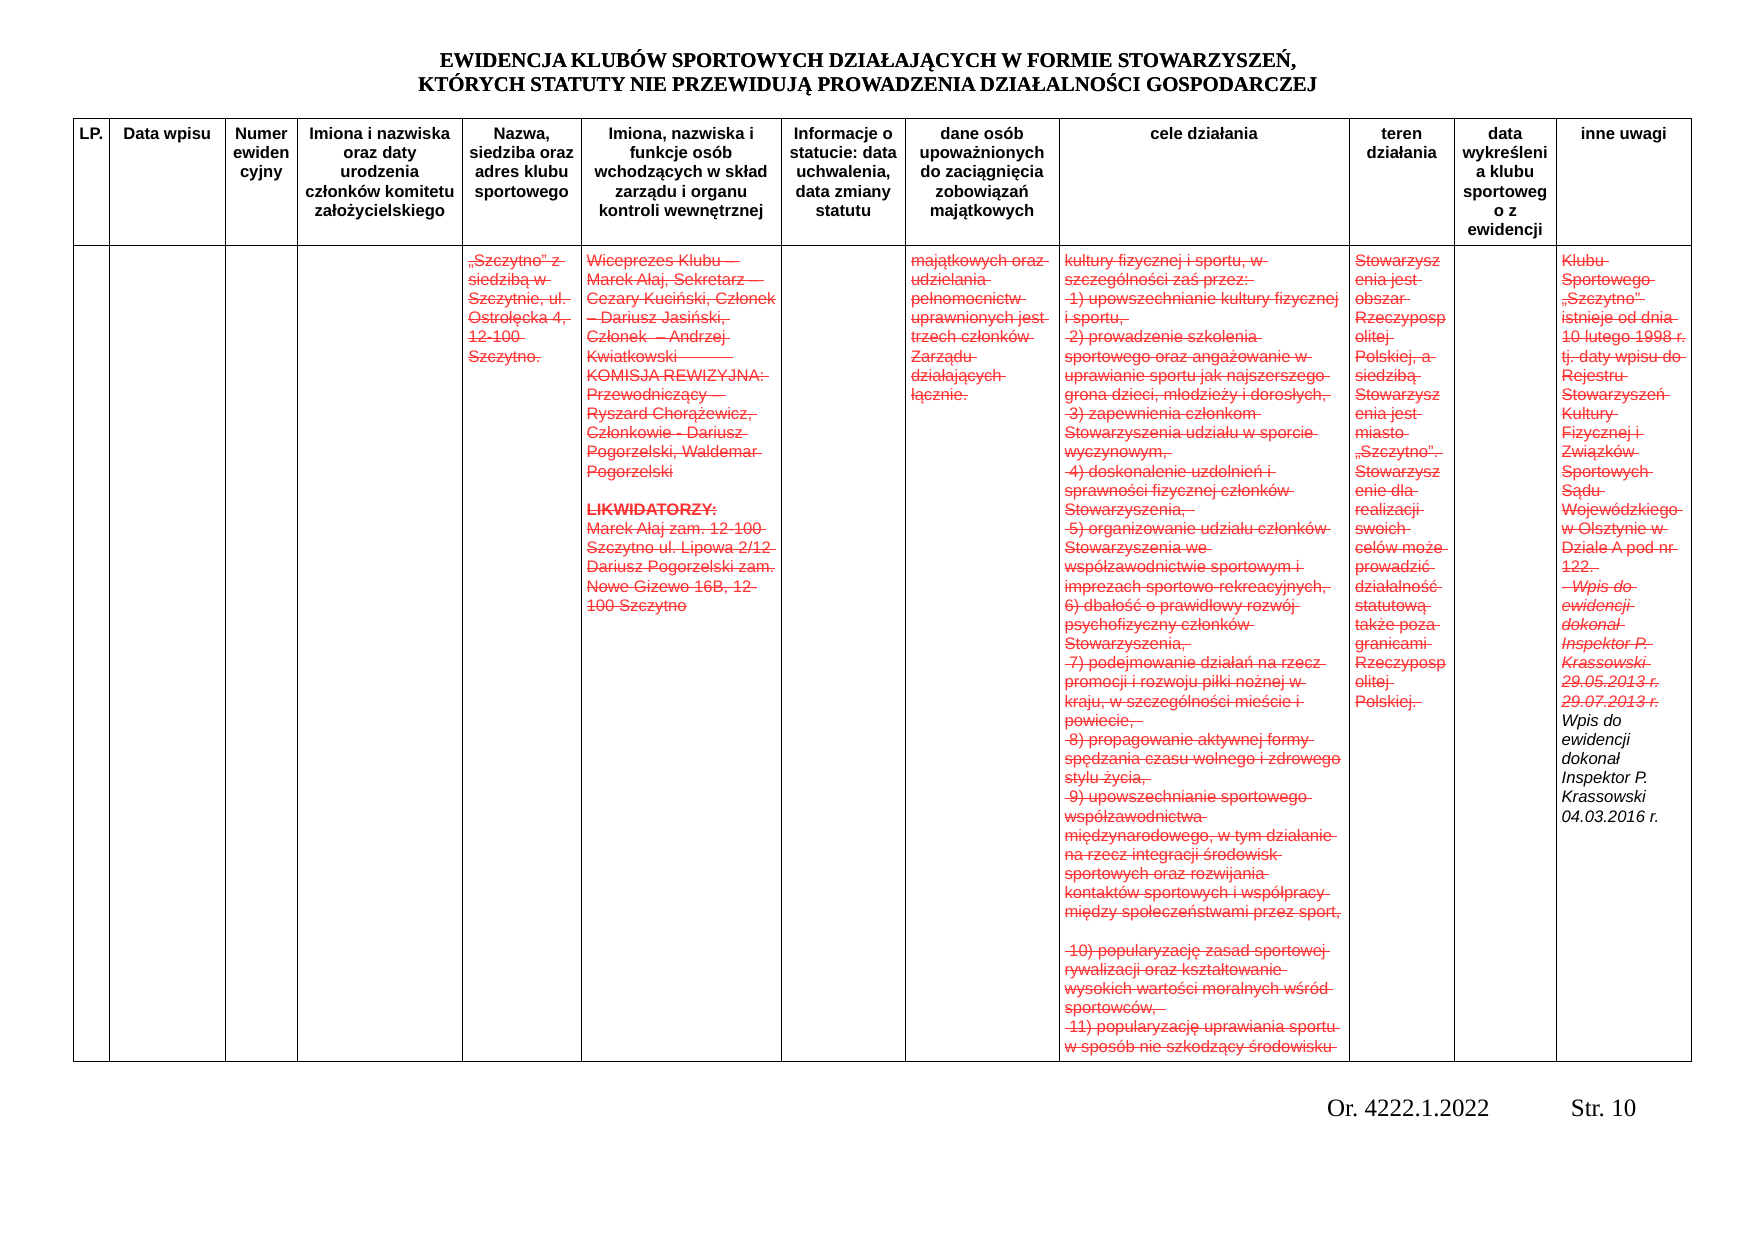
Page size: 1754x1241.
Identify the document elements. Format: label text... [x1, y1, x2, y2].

table_header Imiona i nazwiska oraz daty urodzenia członków komitetu założycielskiego [298, 119, 462, 245]
table_header Nazwa, siedziba oraz adres klubu sportowego [463, 119, 581, 245]
table_cell „Szczytno” z siedzibą w Szczytnie, ul. Ostrołęcka 4, 12-100 Szczytno. [463, 246, 581, 1061]
table_cell [110, 246, 225, 1061]
table_header Imiona, nazwiska i funkcje osób wchodzących w skład zarządu i organu kontroli wewnętrznej [582, 119, 781, 245]
table_header Informacje o statucie: data uchwalenia, data zmiany statutu [782, 119, 905, 245]
table_cell kultury fizycznej i sportu, w szczególności zaś przez: 1) upowszechnianie kultury fizycznej i sportu, 2) prowadzenie szkolenia sportowego oraz angażowanie w uprawianie sportu jak najszerszego grona dzieci, młodzieży i dorosłych, 3) zapewnienia członkom Stowarzyszenia udziału w sporcie wyczynowym, 4) doskonalenie uzdolnień i sprawności fizycznej członków Stowarzyszenia, 5) organizowanie udziału członków Stowarzyszenia we współzawodnictwie sportowym i imprezach sportowo-rekreacyjnych, 6) dbałość o prawidłowy rozwój psychofizyczny członków Stowarzyszenia, 7) podejmowanie działań na rzecz promocji i rozwoju piłki nożnej w kraju, w szczególności mieście i powiecie, 8) propagowanie aktywnej formy spędzania czasu wolnego i zdrowego stylu życia, 9) upowszechnianie sportowego współzawodnictwa międzynarodowego, w tym działanie na rzecz integracji środowisk sportowych oraz rozwijania kontaktów sportowych i współpracy między społeczeństwami przez sport, 10) popularyzację zasad sportowej rywalizacji oraz kształtowanie wysokich wartości moralnych wśród sportowców, 11) popularyzację uprawiania sportu w sposób nie szkodzący środowisku [1060, 246, 1349, 1061]
table_header LP. [74, 119, 109, 245]
table_cell Stowarzyszenia jest obszar Rzeczypospolitej Polskiej, a siedzibą Stowarzyszenia jest miasto „Szczytno”. Stowarzyszenie dla realizacji swoich celów może prowadzić działalność statutową także poza granicami Rzeczypospolitej Polskiej. [1350, 246, 1454, 1061]
table_cell [298, 246, 462, 1061]
table_header cele działania [1060, 119, 1349, 245]
table_header teren działania [1350, 119, 1454, 245]
table_header inne uwagi [1557, 119, 1691, 245]
table_cell [1455, 246, 1556, 1061]
table_cell Klubu Sportowego „Szczytno” istnieje od dnia 10 lutego 1998 r. tj. daty wpisu do Rejestru Stowarzyszeń Kultury Fizycznej i Związków Sportowych Sądu Wojewódzkiego w Olsztynie w Dziale A pod nr 122. - Wpis do ewidencji dokonał Inspektor P. Krassowski 29.05.2013 r. 29.07.2013 r. Wpis do ewidencji dokonał Inspektor P. Krassowski 04.03.2016 r. [1557, 246, 1691, 1061]
table_header dane osób upoważnionych do zaciągnięcia zobowiązań majątkowych [906, 119, 1059, 245]
table_cell [226, 246, 297, 1061]
table_cell majątkowych oraz udzielania pełnomocnictw uprawnionych jest trzech członków Zarządu działających łącznie. [906, 246, 1059, 1061]
table_cell [782, 246, 905, 1061]
table_header Numer ewidencyjny [226, 119, 297, 245]
table_cell [74, 246, 109, 1061]
table_header data wykreślenia klubu sportowego z ewidencji [1455, 119, 1556, 245]
table_cell Wiceprezes Klubu – Marek Ałaj, Sekretarz – Cezary Kuciński, Członek – Dariusz Jasiński, Członek – Andrzej Kwiatkowski KOMISJA REWIZYJNA: Przewodniczący – Ryszard Chorążewicz, Członkowie - Dariusz Pogorzelski, Waldemar Pogorzelski LIKWIDATORZY: Marek Ałaj zam. 12-100 Szczytno ul. Lipowa 2/12 Dariusz Pogorzelski zam. Nowe Gizewo 16B, 12-100 Szczytno [582, 246, 781, 1061]
table_header Data wpisu [110, 119, 225, 245]
